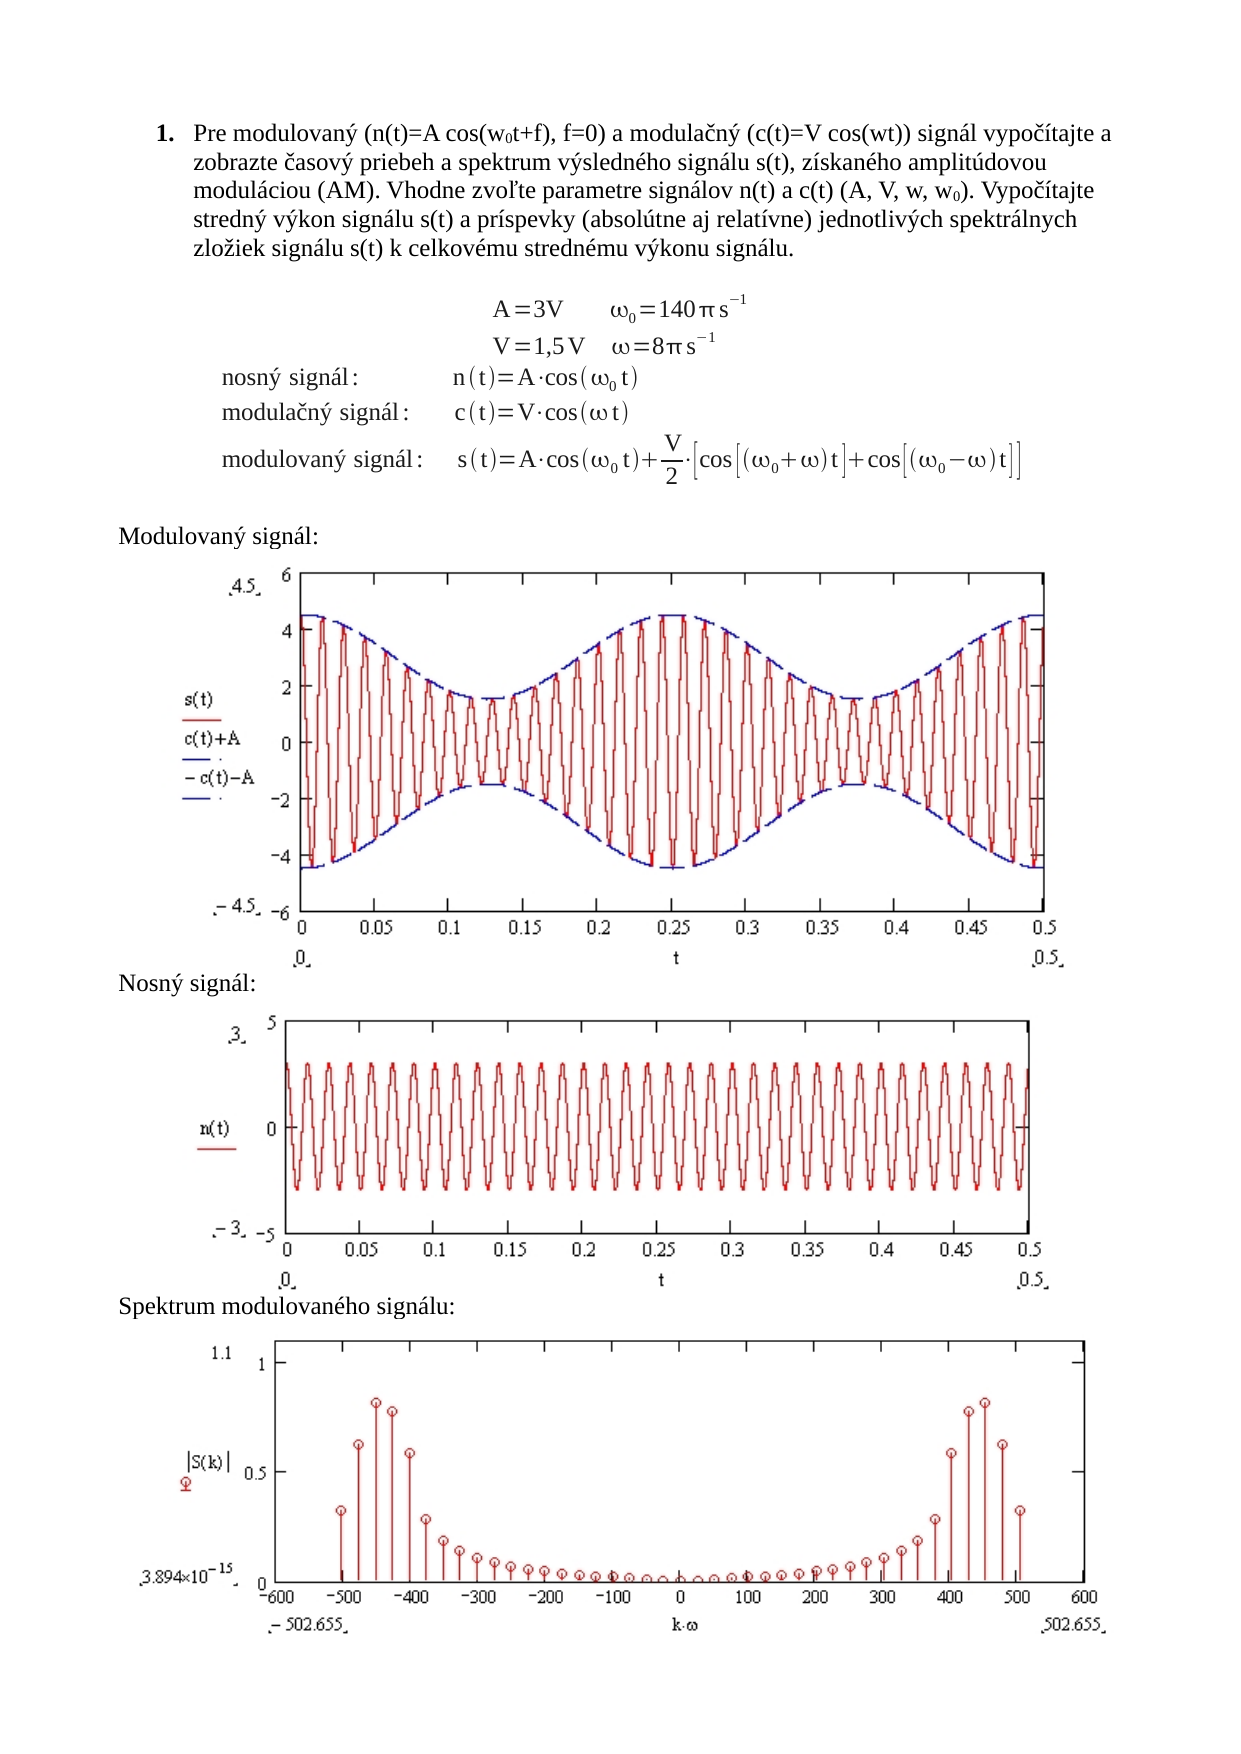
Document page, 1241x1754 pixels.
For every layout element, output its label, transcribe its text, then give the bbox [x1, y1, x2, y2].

text Modulovaný signál: [118, 521, 1122, 550]
picture [174, 997, 1066, 1291]
list Pre modulovaný (n(t)=A cos(w0t+f), f=0) a modulačný (c(t)=V cos(wt)) signál vypočítajte a zobrazte časový priebeh a spektrum výsledného signálu s(t), získaného amplitúdovou moduláciou (AM). Vhodne zvoľte parametre signálov n(t) a c(t) (A, V, w, w0). Vypočítajte stredný výkon signálu s(t) a príspevky (absolútne aj relatívne) jednotlivých spektrálnych zložiek signálu s(t) k celkovému strednému výkonu signálu. [156, 118, 1122, 262]
picture [118, 1319, 1122, 1635]
picture [159, 549, 1081, 969]
text Spektrum modulovaného signálu: [118, 997, 1122, 1319]
text Nosný signál: [118, 550, 1122, 997]
